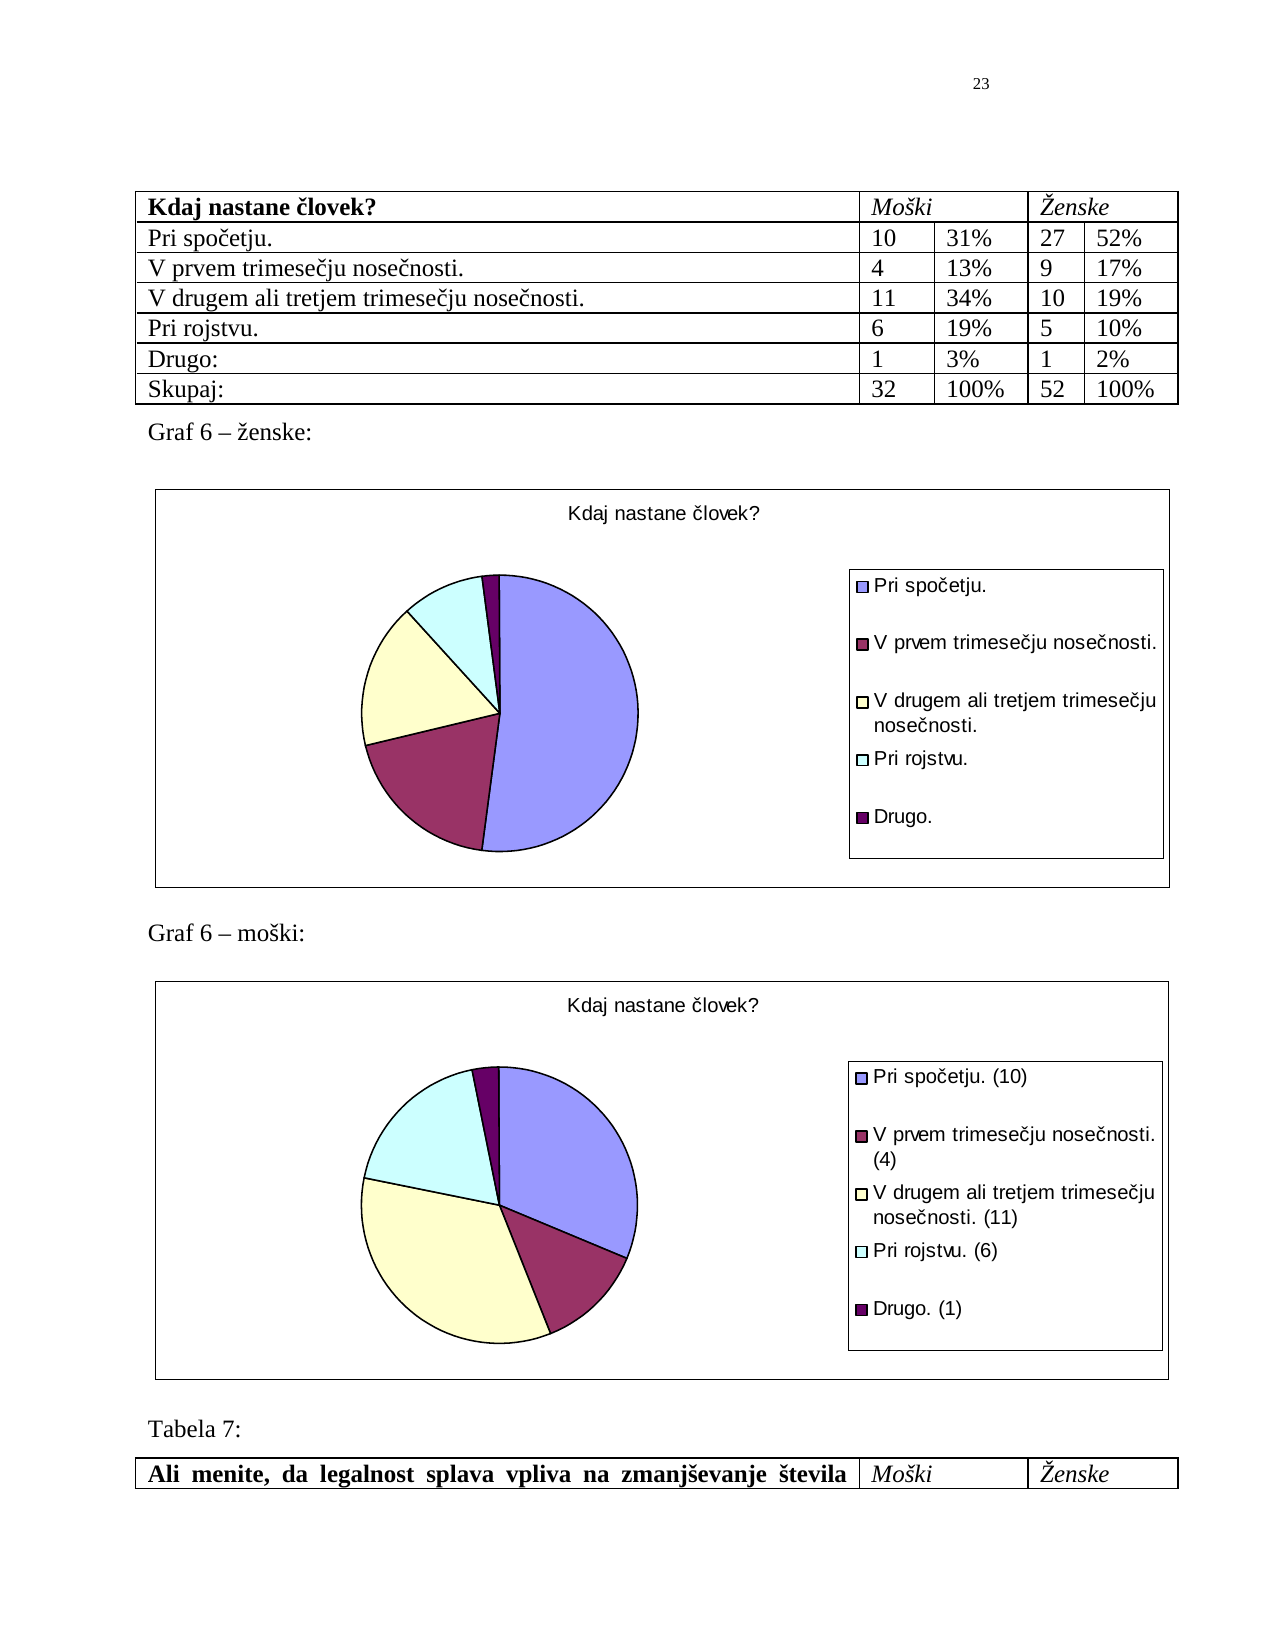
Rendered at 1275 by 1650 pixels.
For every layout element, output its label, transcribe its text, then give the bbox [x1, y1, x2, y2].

table_cell 9 [1029, 253, 1084, 282]
text Tabela 7: [148, 1414, 989, 1443]
table_cell 31% [935, 223, 1027, 251]
table_cell V prvem trimesečju nosečnosti. [136, 253, 859, 282]
table_header Ali menite, da legalnost splava vpliva na zmanjševanje števila [136, 1459, 859, 1488]
table_cell 6 [860, 314, 934, 342]
table_header Ženske [1029, 192, 1177, 221]
table_cell 1 [1029, 344, 1084, 373]
table_header Moški [860, 192, 1027, 221]
table_cell Drugo: [136, 343, 859, 373]
table_cell Pri rojstvu. [136, 313, 859, 342]
table_cell 10 [860, 223, 934, 251]
table_cell 3% [935, 344, 1027, 373]
table_cell 32 [860, 374, 934, 403]
text Graf 6 – ženske: [148, 417, 989, 446]
table_cell 4 [860, 253, 934, 282]
table_cell 100% [1085, 374, 1177, 403]
table_header Moški [860, 1459, 1027, 1488]
table_header Ženske [1029, 1459, 1177, 1488]
table_cell 52% [1085, 223, 1177, 251]
table_cell Pri spočetju. [136, 222, 859, 251]
table_cell 17% [1085, 253, 1177, 282]
table_header Kdaj nastane človek? [136, 192, 859, 221]
table_cell 19% [1085, 283, 1177, 312]
table_cell 10 [1029, 283, 1084, 312]
table_cell 11 [860, 283, 934, 312]
table_cell 34% [935, 283, 1027, 312]
table_cell 5 [1029, 314, 1084, 342]
table_cell Skupaj: [136, 374, 859, 403]
table_cell 10% [1085, 314, 1177, 342]
table_cell 1 [860, 344, 934, 373]
table_cell 13% [935, 253, 1027, 282]
table_cell V drugem ali tretjem trimesečju nosečnosti. [136, 283, 859, 312]
table_cell 27 [1029, 223, 1084, 251]
table_cell 2% [1085, 344, 1177, 373]
table_cell 100% [935, 374, 1027, 403]
text Graf 6 – moški: [148, 918, 989, 946]
table_cell 19% [935, 314, 1027, 342]
table_cell 52 [1029, 374, 1084, 403]
